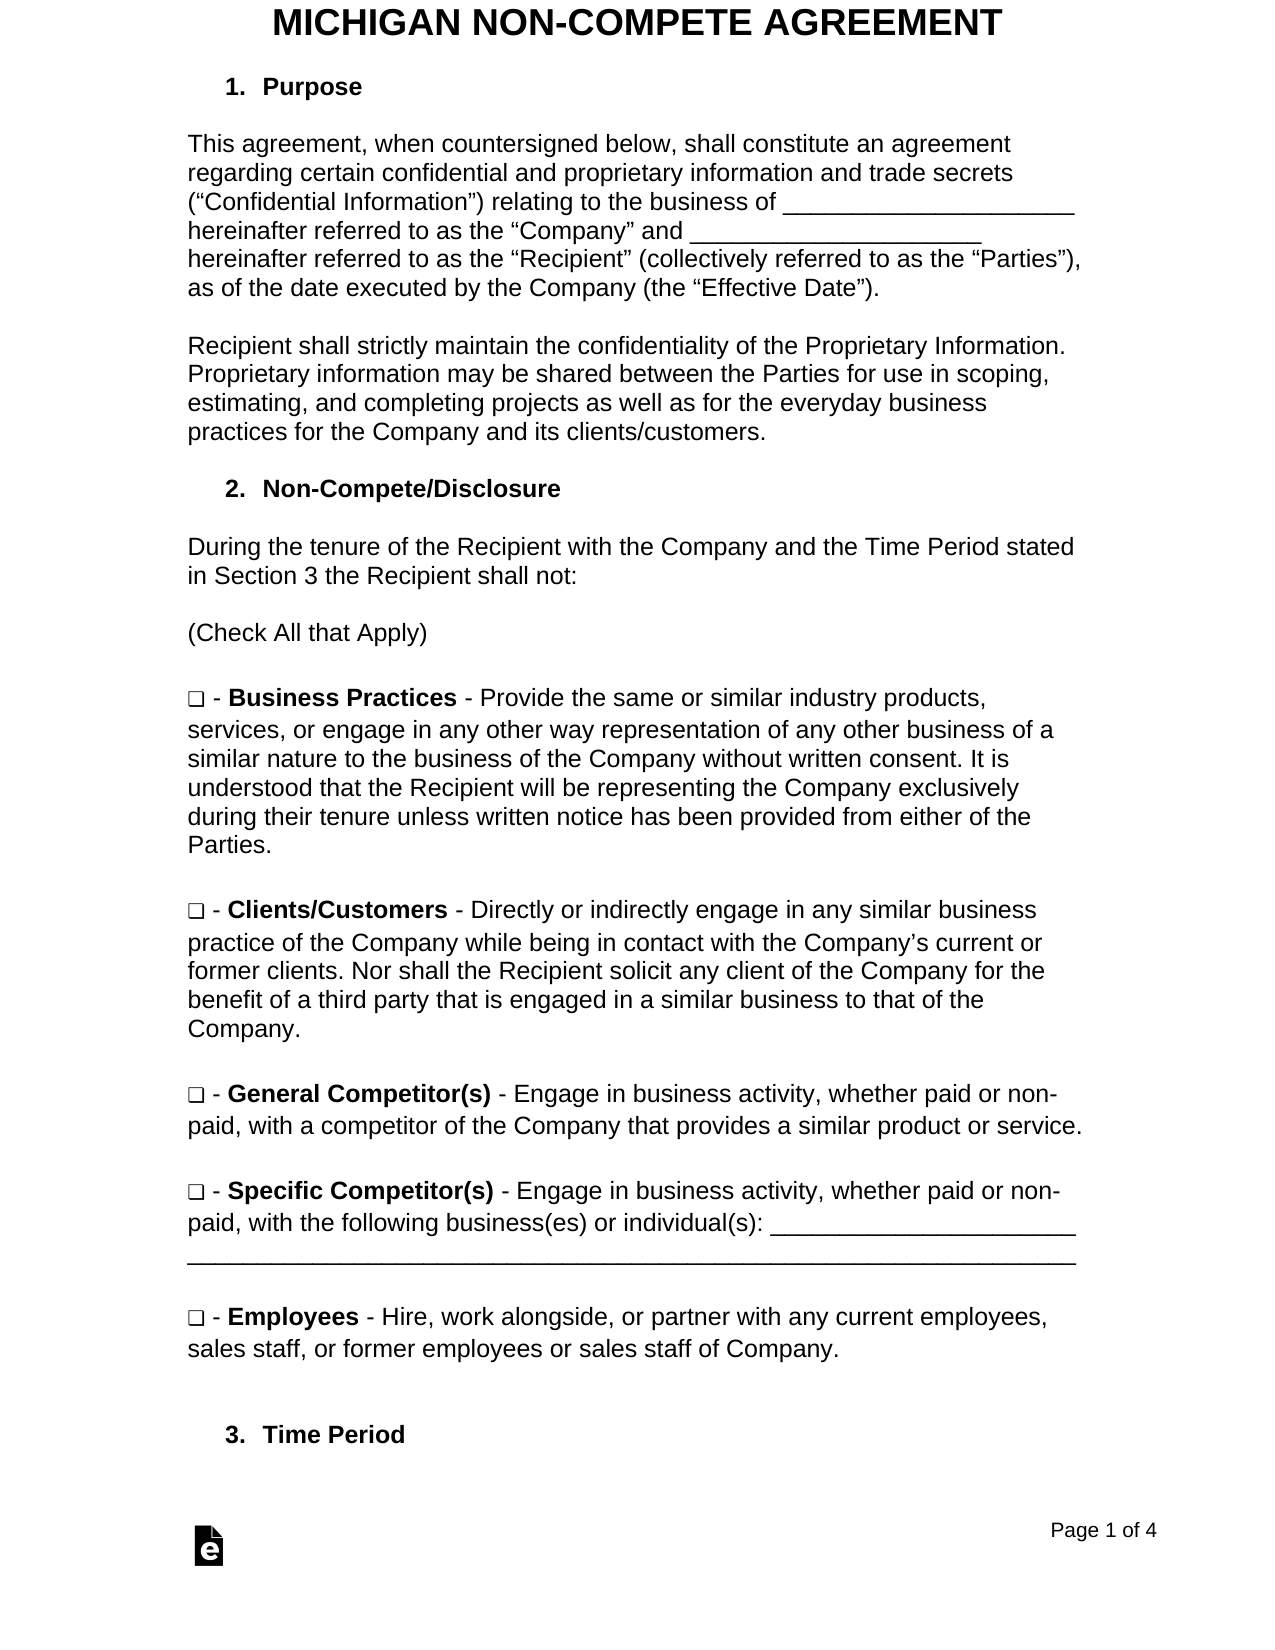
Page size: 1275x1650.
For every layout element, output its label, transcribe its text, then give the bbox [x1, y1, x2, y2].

subtitle MICHIGAN NON-COMPETE AGREEMENT [187, 0, 1087, 43]
text ❏ - Clients/Customers - Directly or indirectly engage in any similar business practice of the Company while being in contact with the Company’s current or former clients. Nor shall the Recipient solicit any client of the Company for the benefit of a third party that is engaged in a similar business to that of the Company. [187, 888, 1087, 1042]
text ________________________________________________________________ [187, 1237, 1087, 1266]
text During the tenure of the Recipient with the Company and the Time Period stated in Section 3 the Recipient shall not: [187, 532, 1087, 589]
text This agreement, when countersigned below, shall constitute an agreement regarding certain confidential and proprietary information and trade secrets (“Confidential Information”) relating to the business of _____________________ hereinafter referred to as the “Company” and _____________________ hereinafter referred to as the “Recipient” (collectively referred to as the “Parties”), as of the date executed by the Company (the “Effective Date”). [187, 129, 1087, 302]
text ❏ - Business Practices - Provide the same or similar industry products, services, or engage in any other way representation of any other business of a similar nature to the business of the Company without written consent. It is understood that the Recipient will be representing the Company exclusively during their tenure unless written notice has been provided from either of the Parties. [187, 676, 1087, 859]
list Non-Compete/Disclosure [225, 474, 1087, 503]
text ❏ - Employees - Hire, work alongside, or partner with any current employees, sales staff, or former employees or sales staff of Company. [187, 1294, 1087, 1363]
text ❏ - General Competitor(s) - Engage in business activity, whether paid or non-paid, with a competitor of the Company that provides a similar product or service. [187, 1071, 1087, 1140]
list Time Period [225, 1420, 1087, 1449]
list Purpose [225, 72, 1087, 101]
text ❏ - Specific Competitor(s) - Engage in business activity, whether paid or non-paid, with the following business(es) or individual(s): ______________________ [187, 1168, 1087, 1237]
text (Check All that Apply) [187, 618, 1087, 647]
text Recipient shall strictly maintain the confidentiality of the Proprietary Information. Proprietary information may be shared between the Parties for use in scoping, estimating, and completing projects as well as for the everyday business practices for the Company and its clients/customers. [187, 331, 1087, 446]
